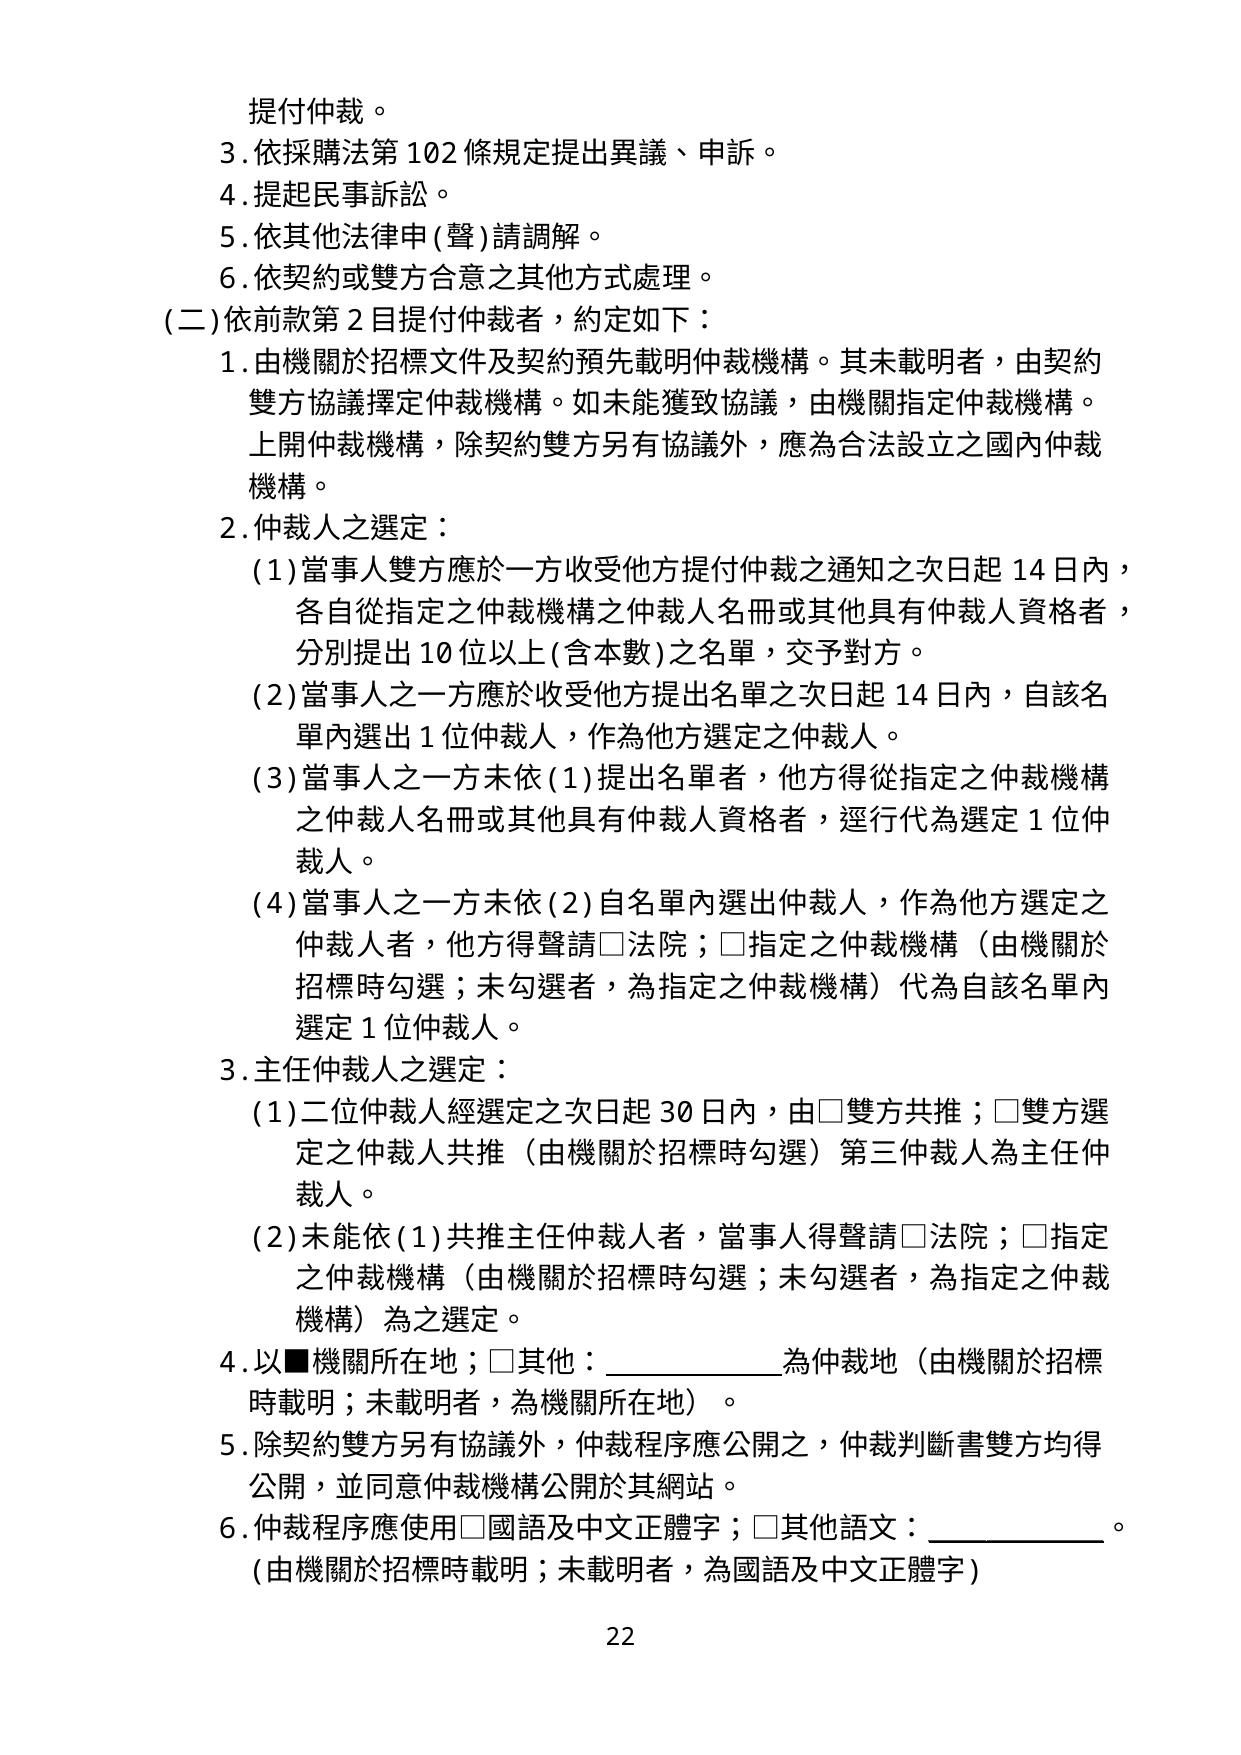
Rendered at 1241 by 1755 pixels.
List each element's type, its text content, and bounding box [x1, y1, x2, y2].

text (1)二位仲裁人經選定之次日起30日內，由□雙方共推；□雙方選定之仲裁人共推（由機關於招標時勾選）第三仲裁人為主任仲裁人。 [248, 1089, 1110, 1214]
text 2.仲裁人之選定： [218, 505, 1104, 547]
text 5.依其他法律申(聲)請調解。 [218, 214, 1104, 255]
text 3.依採購法第102條規定提出異議、申訴。 [218, 130, 1104, 172]
text (二)依前款第2目提付仲裁者，約定如下： [159, 297, 1110, 339]
text 6.依契約或雙方合意之其他方式處理。 [218, 255, 1104, 297]
text (1)當事人雙方應於一方收受他方提付仲裁之通知之次日起14日內，各自從指定之仲裁機構之仲裁人名冊或其他具有仲裁人資格者，分別提出10位以上(含本數)之名單，交予對方。 [248, 547, 1110, 672]
text 4.以■機關所在地；□其他：＿＿＿＿＿＿為仲裁地（由機關於招標時載明；未載明者，為機關所在地）。 [218, 1339, 1104, 1422]
text (3)當事人之一方未依(1)提出名單者，他方得從指定之仲裁機構之仲裁人名冊或其他具有仲裁人資格者，逕行代為選定1位仲裁人。 [248, 755, 1110, 880]
text 3.主任仲裁人之選定： [218, 1047, 1104, 1089]
text (2)未能依(1)共推主任仲裁人者，當事人得聲請□法院；□指定之仲裁機構（由機關於招標時勾選；未勾選者，為指定之仲裁機構）為之選定。 [248, 1214, 1110, 1339]
text 5.除契約雙方另有協議外，仲裁程序應公開之，仲裁判斷書雙方均得公開，並同意仲裁機構公開於其網站。 [218, 1422, 1104, 1505]
text 4.提起民事訴訟。 [218, 172, 1104, 214]
text 6.仲裁程序應使用□國語及中文正體字；□其他語文：＿＿＿＿＿＿。(由機關於招標時載明；未載明者，為國語及中文正體字) [218, 1505, 1104, 1589]
text (2)當事人之一方應於收受他方提出名單之次日起14日內，自該名單內選出1位仲裁人，作為他方選定之仲裁人。 [248, 672, 1110, 755]
text 1.由機關於招標文件及契約預先載明仲裁機構。其未載明者，由契約雙方協議擇定仲裁機構。如未能獲致協議，由機關指定仲裁機構。上開仲裁機構，除契約雙方另有協議外，應為合法設立之國內仲裁機構。 [218, 339, 1104, 505]
text (4)當事人之一方未依(2)自名單內選出仲裁人，作為他方選定之仲裁人者，他方得聲請□法院；□指定之仲裁機構（由機關於招標時勾選；未勾選者，為指定之仲裁機構）代為自該名單內選定1位仲裁人。 [248, 880, 1110, 1047]
text 提付仲裁。 [218, 89, 1104, 130]
